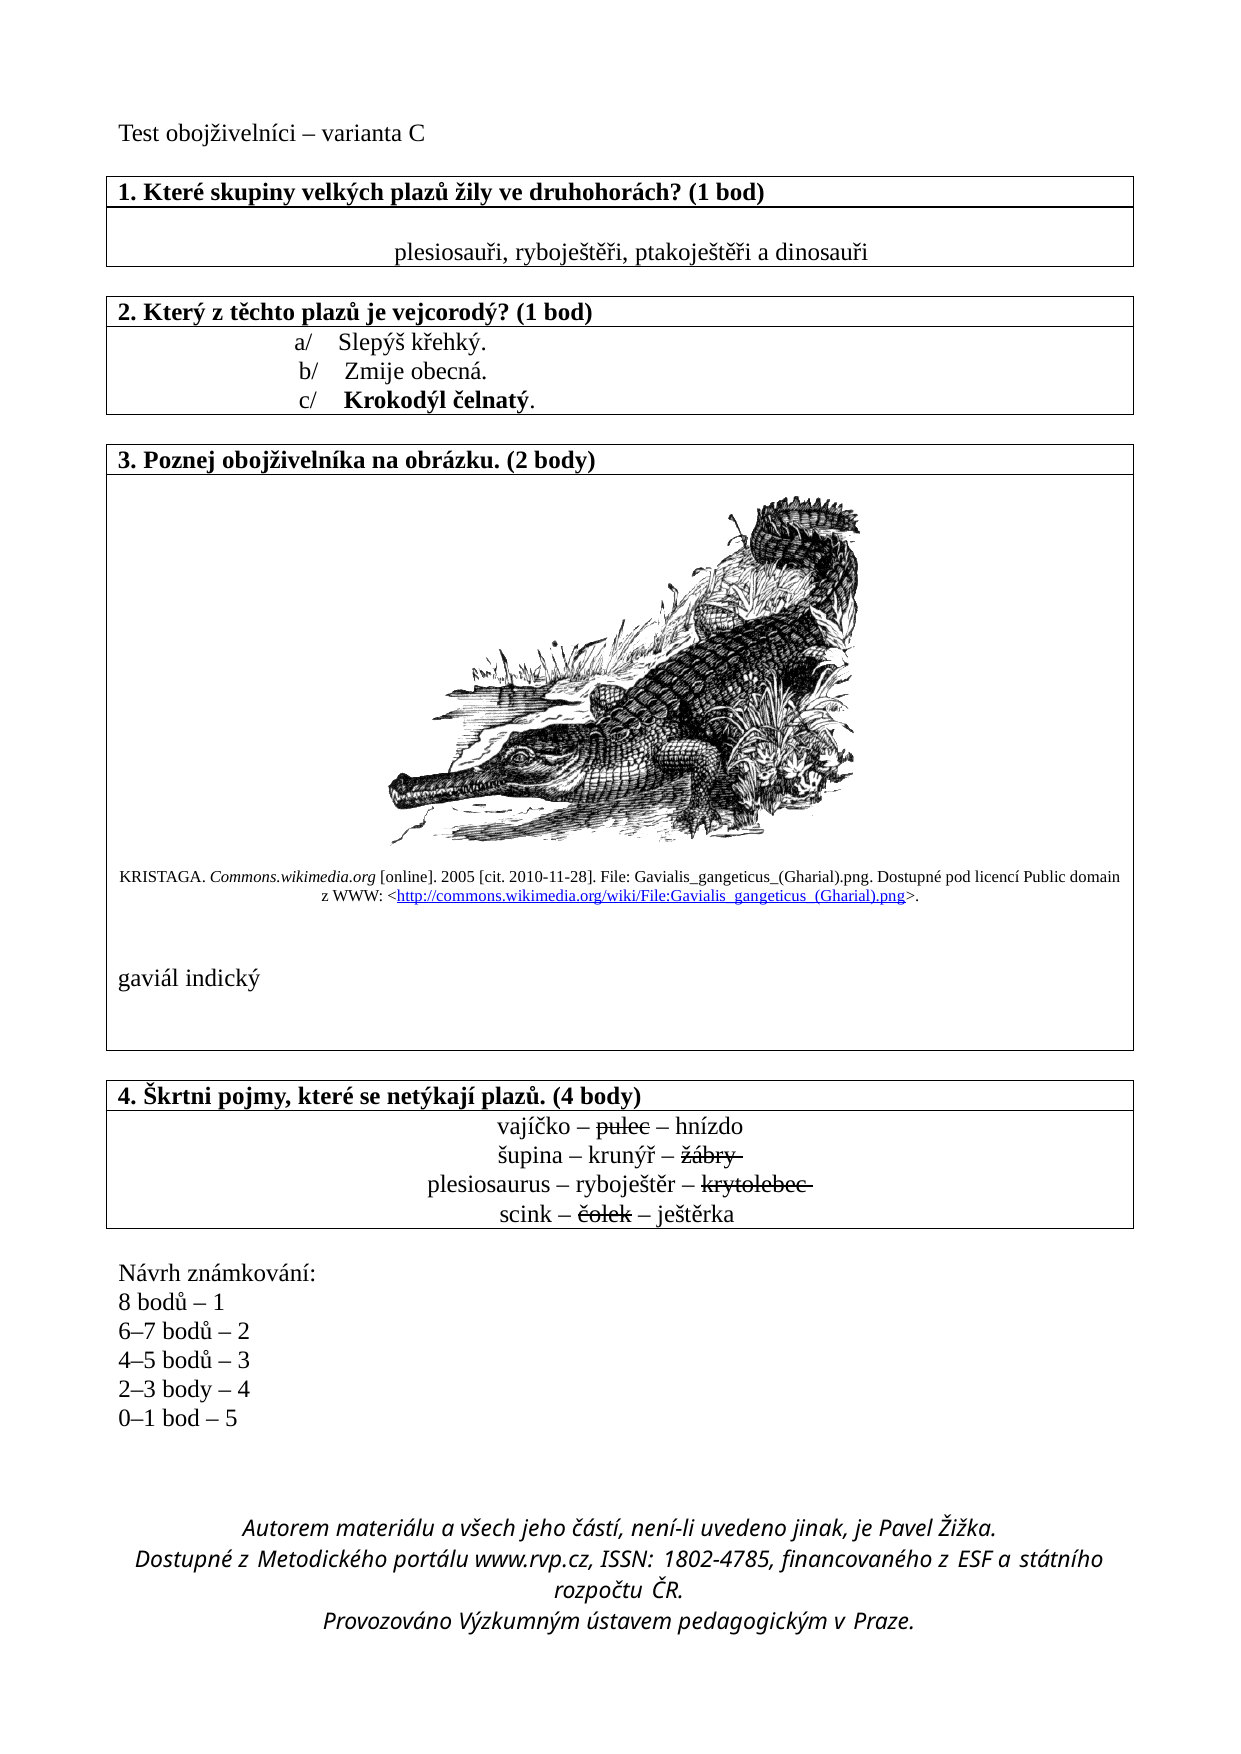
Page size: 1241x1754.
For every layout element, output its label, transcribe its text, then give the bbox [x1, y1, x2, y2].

text 4–5 bodů – 3 [118, 1345, 1122, 1374]
text Návrh známkování: [118, 1258, 1122, 1287]
table_cell scink – čolek – ještěrka [107, 1199, 1133, 1227]
picture [370, 484, 870, 859]
text Test obojživelníci – varianta C [118, 118, 1122, 147]
table_header 3. Poznej obojživelníka na obrázku. (2 body) [107, 445, 1133, 474]
table_cell gaviál indický [107, 905, 1133, 1050]
table_header 2. Který z těchto plazů je vejcorodý? (1 bod) [107, 297, 1133, 326]
table_cell KRISTAGA. Commons.wikimedia.org [online]. 2005 [cit. 2010-11-28]. File: Gavialis_gangeticus_(Gharial).png. Dostupné pod licencí Public domain z WWW: <http://commons.wikimedia.org/wiki/File:Gavialis_gangeticus_(Gharial).png>. [107, 868, 1133, 905]
table_cell c/ Krokodýl čelnatý. [107, 385, 1133, 414]
text 2–3 body – 4 [118, 1374, 1122, 1403]
table_cell [107, 475, 1133, 868]
table_cell a/ Slepýš křehký. [107, 327, 1133, 356]
text 6–7 bodů – 2 [118, 1316, 1122, 1345]
table_header 4. Škrtni pojmy, které se netýkají plazů. (4 body) [107, 1081, 1133, 1110]
table_header 1. Které skupiny velkých plazů žily ve druhohorách? (1 bod) [107, 177, 1133, 206]
table_cell plesiosauři, ryboještěři, ptakoještěři a dinosauři [107, 208, 1133, 266]
table_cell b/ Zmije obecná. [107, 356, 1133, 385]
table_cell vajíčko – pulec – hnízdo [107, 1111, 1133, 1140]
table_cell plesiosaurus – ryboještěr – krytolebec [107, 1169, 1133, 1198]
table_cell šupina – krunýř – žábry [107, 1140, 1133, 1169]
text 0–1 bod – 5 [118, 1403, 1122, 1432]
text 8 bodů – 1 [118, 1287, 1122, 1316]
